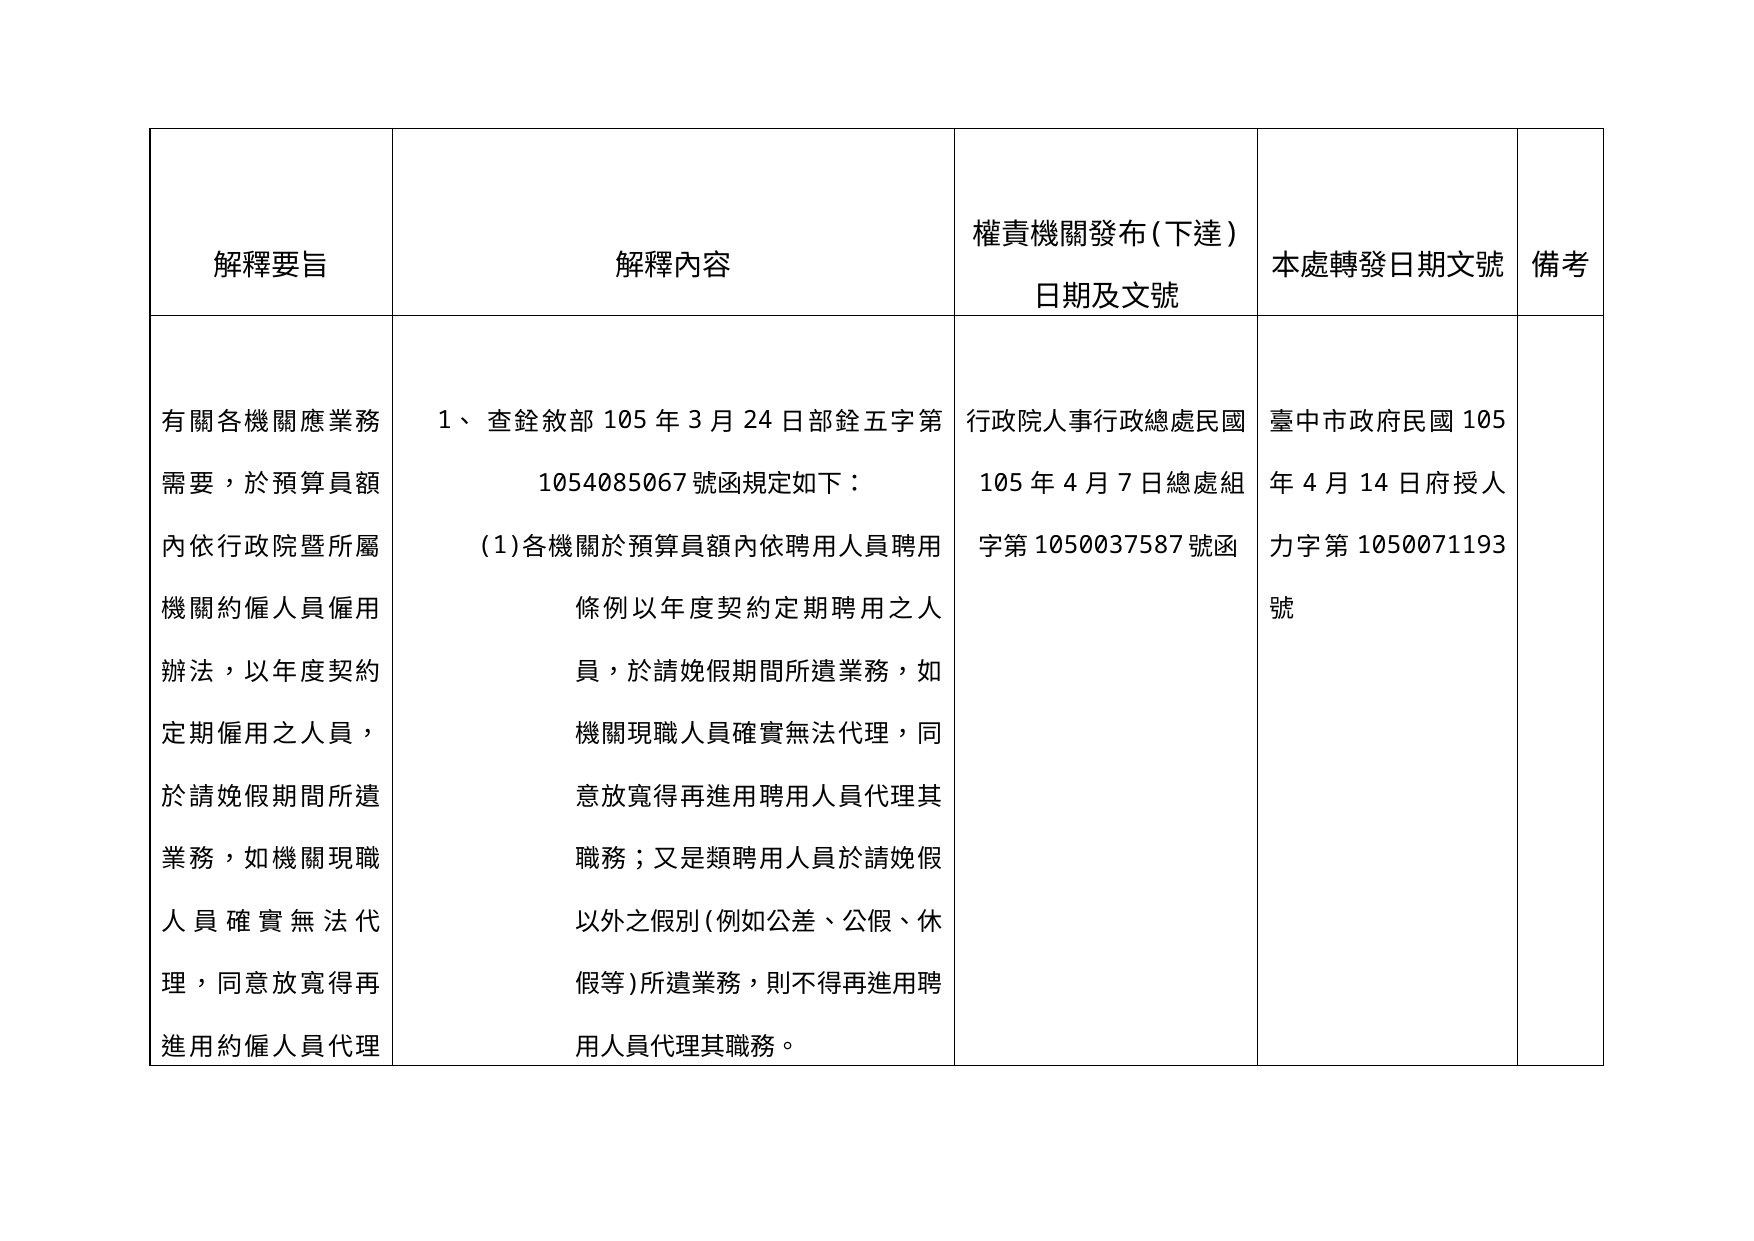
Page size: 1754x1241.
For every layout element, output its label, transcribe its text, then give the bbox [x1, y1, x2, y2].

table_cell 臺中市政府民國105年4月14日府授人力字第1050071193號 [1258, 316, 1517, 1065]
table_cell 查銓敘部105年3月24日部銓五字第1054085067號函規定如下： 各機關於預算員額內依聘用人員聘用條例以年度契約定期聘用之人員，於請娩假期間所遺業務，如機關現職人員確實無法代理，同意放寬得再進用聘用人員代理其職務；又是類聘用人員於請娩假以外之假別(例如公差、公假、休假等)所遺業務，則不得再進用聘用人員代理其職務。 另各機關依公務人員留職停薪辦法、各機關職務代理應行注意事項等規定，於人員留職停薪期間或經提列考試職缺尚未派員或分發等情形期間，依聘用人員聘用條例規定進用之聘用代理人員，以其本身已係職務代理人員性質，為避免形成「代理人」代理「代理人」之不合理情事，爰是類職務代理性質之聘用人員於請娩假期間所遺業務，亦不得再進用聘用人員代理其職務。 基於約僱人員與聘用人員之屬性相似，爰參酌上開銓敘部函釋意旨，同意放寬旨揭事宜，惟於預算員額內進用之約僱人員請娩假以外假別、依公務人員留職停薪辦法或各機關職務代理應行注意事項等規定進用之約僱代理人員請娩假期間所遺業務，均不得再進用約僱人員代理其職務。 [393, 316, 954, 1065]
table_cell 有關各機關應業務需要，於預算員額內依行政院暨所屬機關約僱人員僱用辦法，以年度契約定期僱用之人員，於請娩假期間所遺業務，如機關現職人員確實無法代理，同意放寬得再進用約僱人員代理 [151, 316, 392, 1065]
table_header 本處轉發日期文號 [1258, 129, 1517, 315]
table_header 解釋要旨 [151, 129, 392, 315]
table_header 權責機關發布(下達)日期及文號 [955, 129, 1257, 315]
table_cell 行政院人事行政總處民國105年4月7日總處組字第1050037587號函 [955, 316, 1257, 1065]
table_header 解釋內容 [393, 129, 954, 315]
table_cell [1518, 316, 1603, 1065]
table_header 備考 [1518, 129, 1603, 315]
